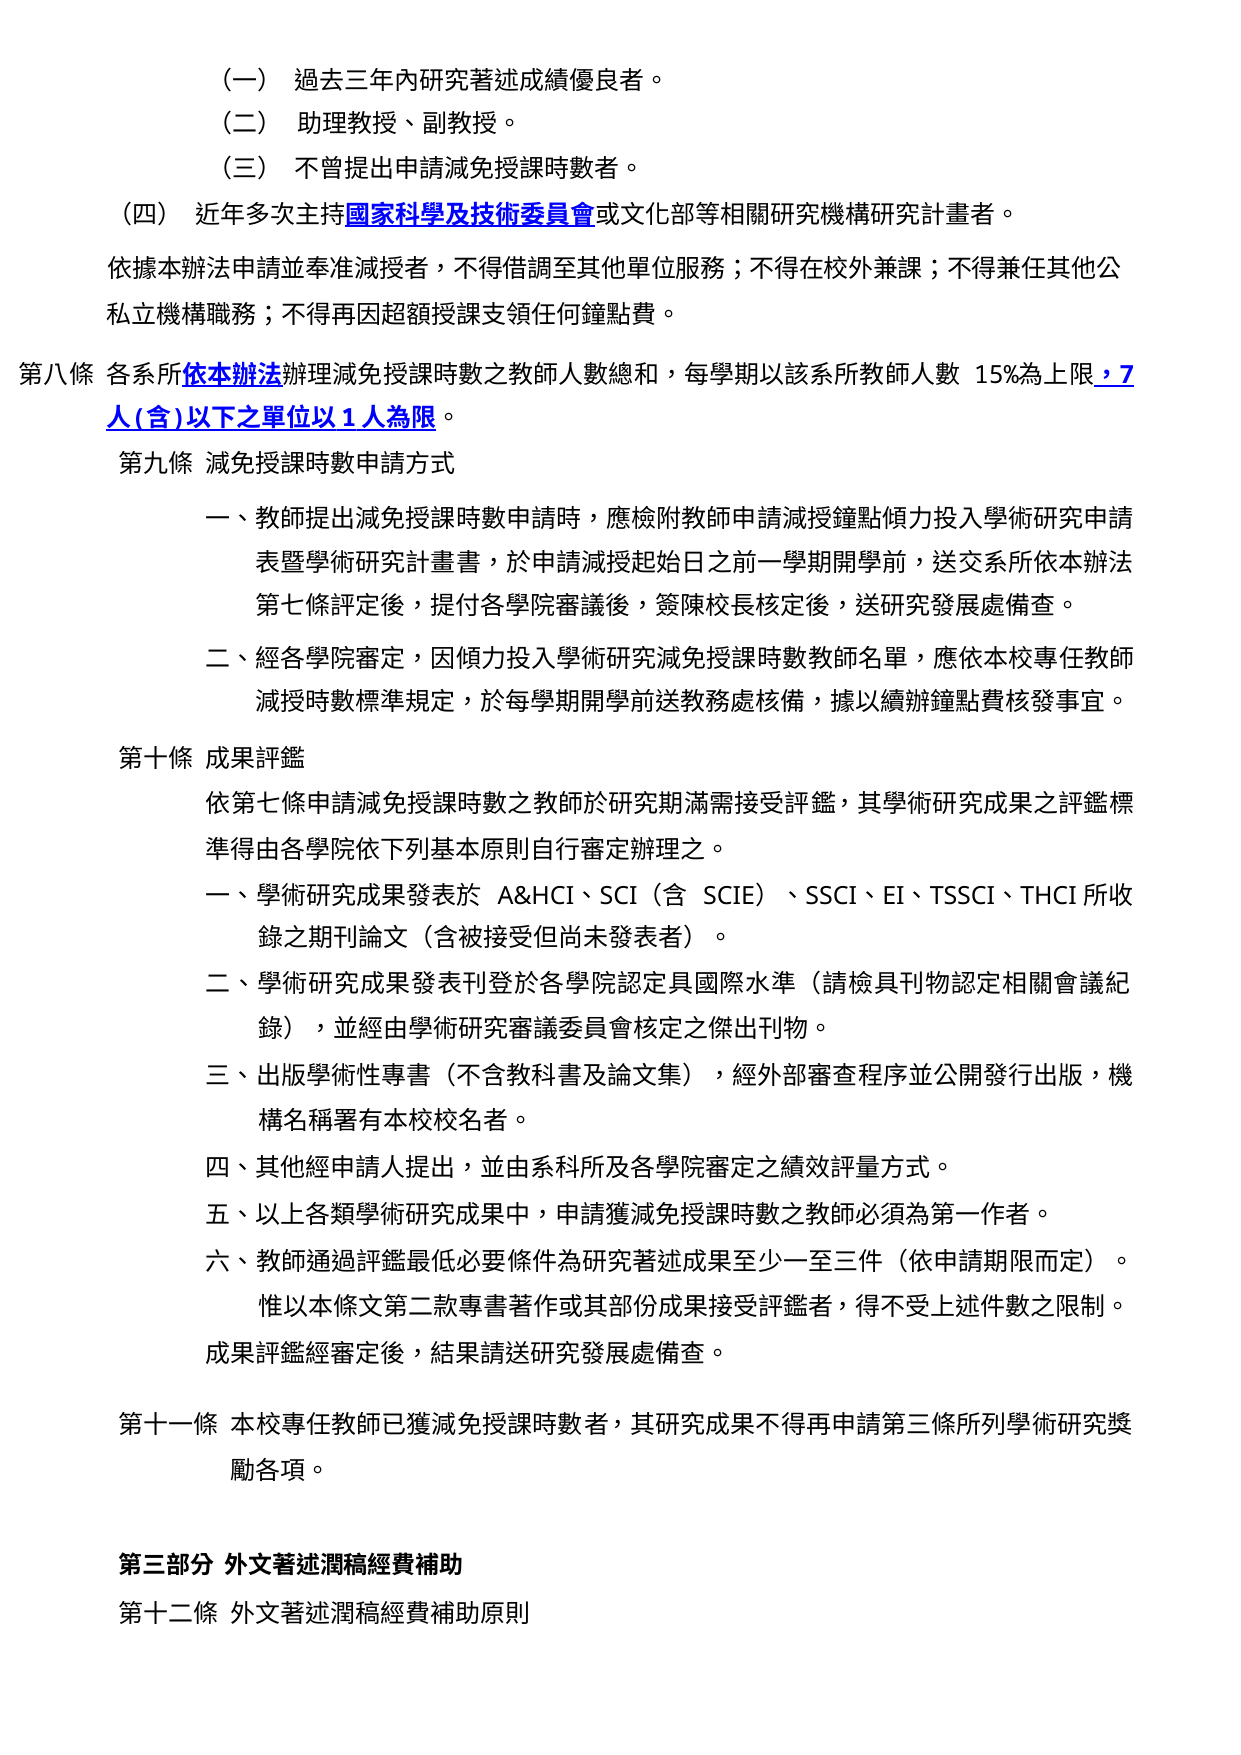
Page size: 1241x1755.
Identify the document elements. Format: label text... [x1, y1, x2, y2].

text （三） 不曾提出申請減免授課時數者。 [207, 149, 1134, 185]
text 第十二條 外文著述潤稿經費補助原則 [118, 1594, 1134, 1630]
text （四） 近年多次主持國家科學及技術委員會或文化部等相關研究機構研究計畫者。 [106, 194, 1134, 230]
text 五、以上各類學術研究成果中，申請獲減免授課時數之教師必須為第一作者。 [206, 1194, 1134, 1231]
text 第十一條 本校專任教師已獲減免授課時數者，其研究成果不得再申請第三條所列學術研究獎勵各項。 [118, 1405, 1134, 1487]
text 成果評鑑經審定後，結果請送研究發展處備查。 [206, 1333, 1134, 1369]
text 一、教師提出減免授課時數申請時，應檢附教師申請減授鐘點傾力投入學術研究申請表暨學術研究計畫書，於申請減授起始日之前一學期開學前，送交系所依本辦法第七條評定後，提付各學院審議後，簽陳校長核定後，送研究發展處備查。 [205, 499, 1134, 622]
text 二、經各學院審定，因傾力投入學術研究減免授課時數教師名單，應依本校專任教師減授時數標準規定，於每學期開學前送教務處核備，據以續辦鐘點費核發事宜。 [205, 638, 1134, 718]
text 四、其他經申請人提出，並由系科所及各學院審定之績效評量方式。 [206, 1147, 1134, 1183]
text 三、出版學術性專書（不含教科書及論文集），經外部審查程序並公開發行出版，機構名稱署有本校校名者。 [206, 1056, 1134, 1136]
text 第十條 成果評鑑 [118, 738, 1134, 774]
text （二） 助理教授、副教授。 [207, 106, 1134, 140]
text （一） 過去三年內研究著述成績優良者。 [207, 61, 1134, 97]
text 第九條 減免授課時數申請方式 [118, 444, 1134, 480]
text 六、教師通過評鑑最低必要條件為研究著述成果至少一至三件（依申請期限而定）。惟以本條文第二款專書著作或其部份成果接受評鑑者，得不受上述件數之限制。 [206, 1242, 1134, 1322]
text 二、學術研究成果發表刊登於各學院認定具國際水準（請檢具刊物認定相關會議紀錄），並經由學術研究審議委員會核定之傑出刊物。 [206, 964, 1134, 1044]
text 第八條 各系所依本辦法辦理減免授課時數之教師人數總和，每學期以該系所教師人數 15%為上限，7人(含)以下之單位以1人為限。 [19, 354, 1134, 434]
text 第三部分 外文著述潤稿經費補助 [118, 1546, 1134, 1580]
text 依第七條申請減免授課時數之教師於研究期滿需接受評鑑，其學術研究成果之評鑑標準得由各學院依下列基本原則自行審定辦理之。 [206, 783, 1134, 865]
text 依據本辦法申請並奉准減授者，不得借調至其他單位服務；不得在校外兼課；不得兼任其他公私立機構職務；不得再因超額授課支領任何鐘點費。 [106, 249, 1134, 331]
text 一、學術研究成果發表於 A&HCI、SCI（含 SCIE）、SSCI、EI、TSSCI、THCI 所收錄之期刊論文（含被接受但尚未發表者）。 [206, 877, 1134, 953]
